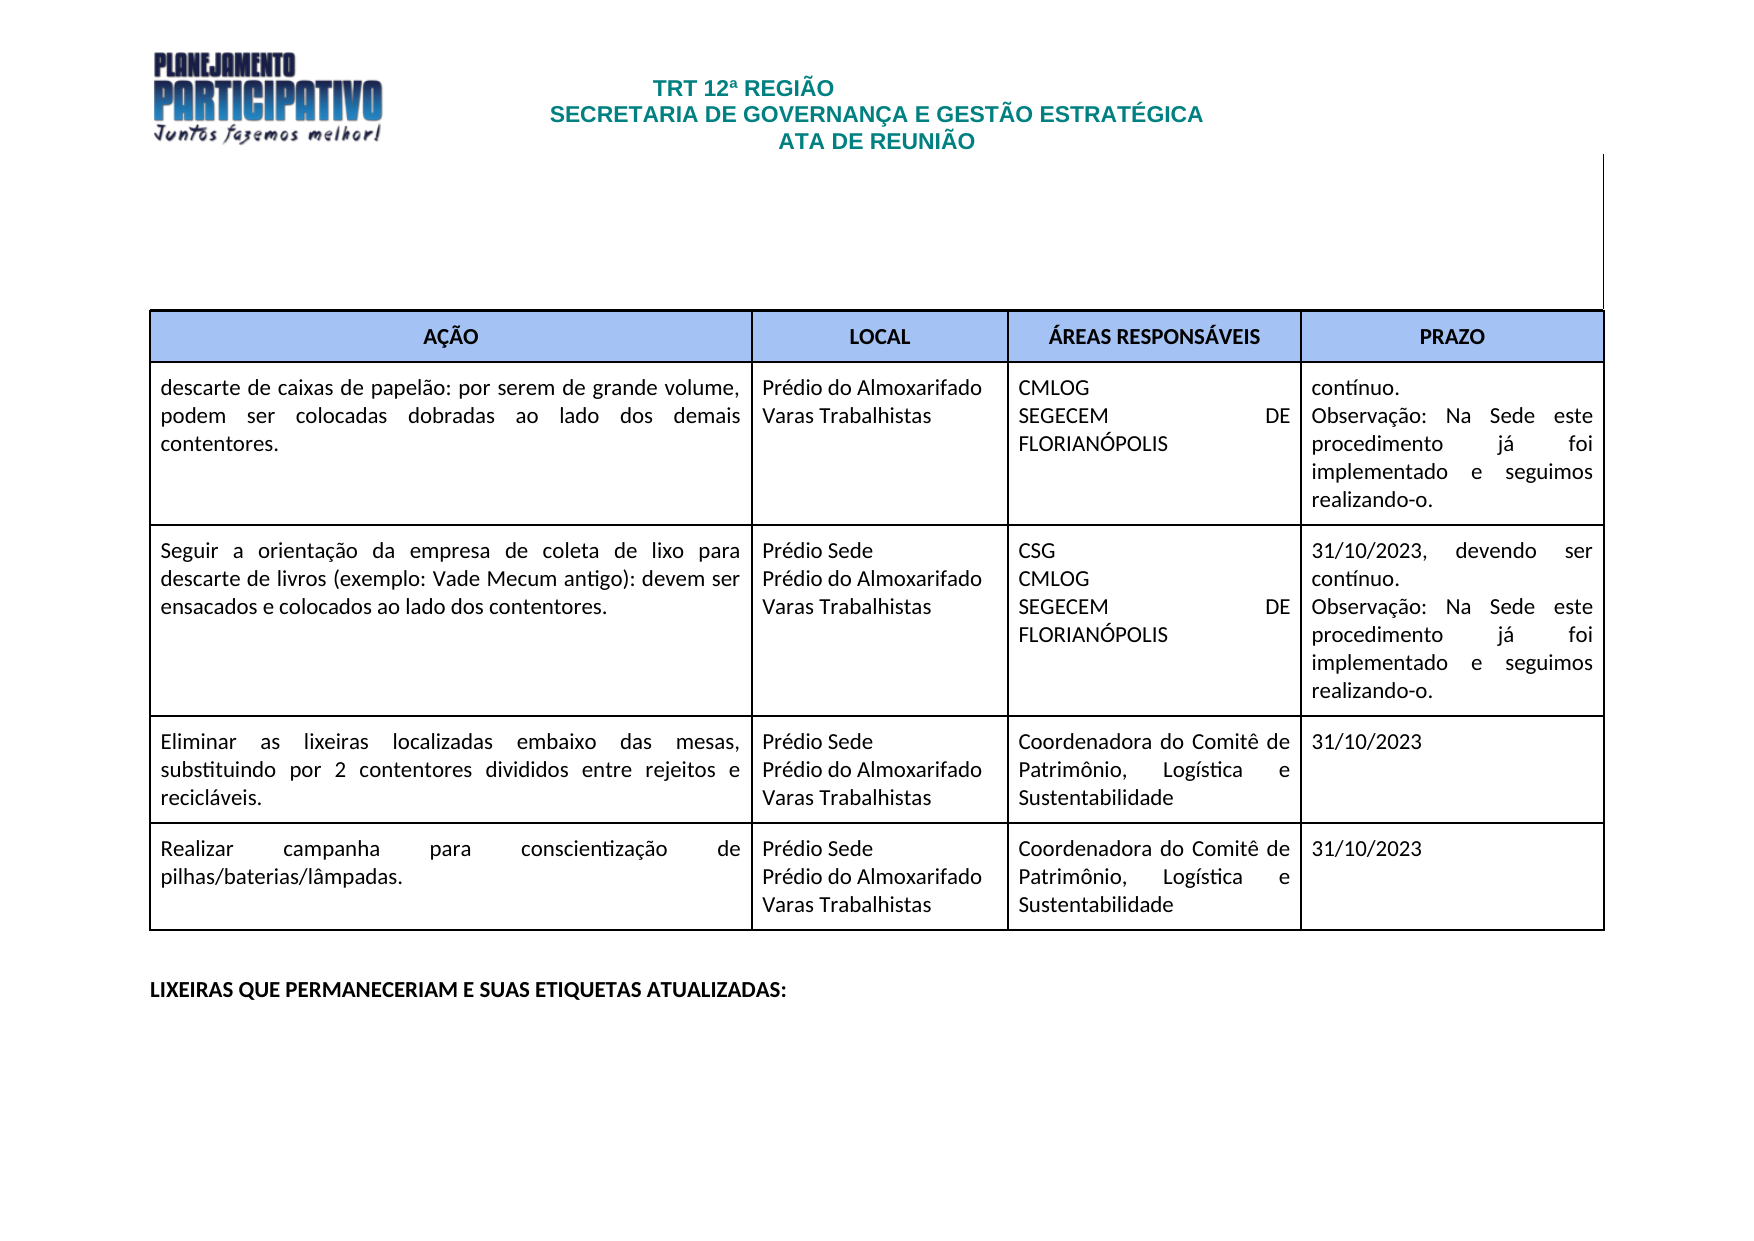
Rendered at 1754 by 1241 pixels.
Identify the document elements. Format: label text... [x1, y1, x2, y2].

table_header LOCAL [753, 312, 1007, 361]
table_cell contínuo. Observação: Na Sede este procedimento já foi implementado e seguimos realizando-o. [1302, 363, 1603, 523]
table_cell Prédio do Almoxarifado Varas Trabalhistas [753, 363, 1007, 523]
table_cell 31/10/2023, devendo ser contínuo. Observação: Na Sede este procedimento já foi implementado e seguimos realizando-o. [1302, 526, 1603, 714]
table_header PRAZO [1302, 312, 1603, 361]
table_cell descarte de caixas de papelão: por serem de grande volume, podem ser colocadas dobradas ao lado dos demais contentores. [151, 363, 751, 523]
text LIXEIRAS QUE PERMANECERIAM E SUAS ETIQUETAS ATUALIZADAS: [150, 975, 1603, 1003]
table_cell Prédio Sede Prédio do Almoxarifado Varas Trabalhistas [753, 717, 1007, 822]
table_cell 31/10/2023 [1302, 824, 1603, 928]
table_cell Prédio Sede Prédio do Almoxarifado Varas Trabalhistas [753, 526, 1007, 714]
table_cell CSG CMLOG SEGECEM DE FLORIANÓPOLIS [1009, 526, 1300, 714]
table_header AÇÃO [151, 312, 751, 361]
table_cell Prédio Sede Prédio do Almoxarifado Varas Trabalhistas [753, 824, 1007, 928]
table_cell Coordenadora do Comitê de Patrimônio, Logística e Sustentabilidade [1009, 717, 1300, 822]
table_cell Seguir a orientação da empresa de coleta de lixo para descarte de livros (exemplo: Vade Mecum antigo): devem ser ensacados e colocados ao lado dos contentores. [151, 526, 751, 714]
table_cell 31/10/2023 [1302, 717, 1603, 822]
table_cell Realizar campanha para conscientização de pilhas/baterias/lâmpadas. [151, 824, 751, 928]
table_header ÁREAS RESPONSÁVEIS [1009, 312, 1300, 361]
table_cell Coordenadora do Comitê de Patrimônio, Logística e Sustentabilidade [1009, 824, 1300, 928]
table_cell Eliminar as lixeiras localizadas embaixo das mesas, substituindo por 2 contentores divididos entre rejeitos e recicláveis. [151, 717, 751, 822]
table_cell CMLOG SEGECEM DE FLORIANÓPOLIS [1009, 363, 1300, 523]
